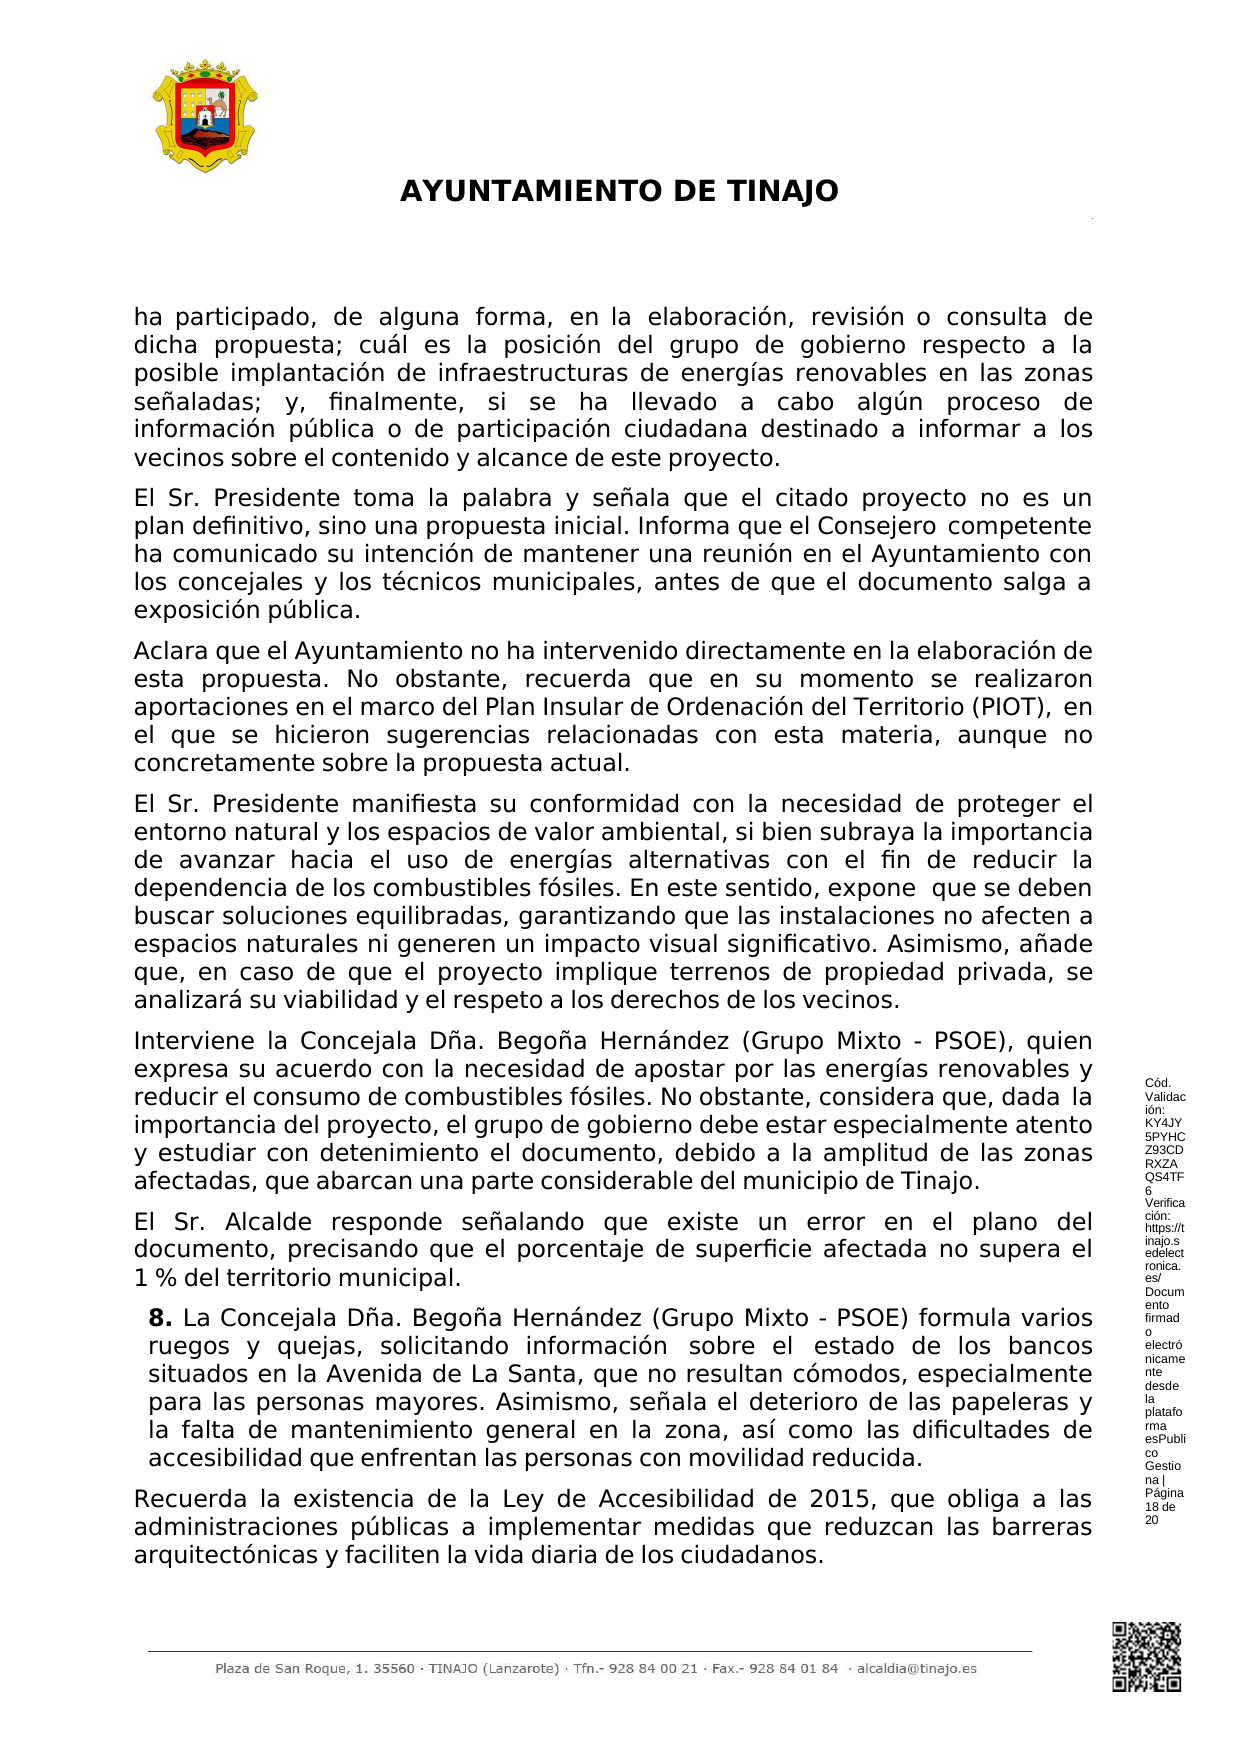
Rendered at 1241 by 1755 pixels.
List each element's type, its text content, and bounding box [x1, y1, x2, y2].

text ha participado, de alguna forma, en la elaboración, revisión o consulta de dicha propuesta; cuál es la posición del grupo de gobierno respecto a la posible implantación de infraestructuras de energías renovables en las zonas señaladas; y, finalmente, si se ha llevado a cabo algún proceso de información pública o de participación ciudadana destinado a informar a los vecinos sobre el contenido y alcance de este proyecto. [133, 303, 1093, 472]
text Recuerda la existencia de la Ley de Accesibilidad de 2015, que obliga a las administraciones públicas a implementar medidas que reduzcan las barreras arquitectónicas y faciliten la vida diaria de los ciudadanos. [133, 1485, 1093, 1569]
text Documento firmado electrónicamente desde la plataforma esPublico Gestiona | Página 18 de 20 [1145, 1285, 1186, 1527]
list La Concejala Dña. Begoña Hernández (Grupo Mixto - PSOE) formula varios ruegos y quejas, solicitando información sobre el estado de los bancos situados en la Avenida de La Santa, que no resultan cómodos, especialmente para las personas mayores. Asimismo, señala el deterioro de las papeleras y la falta de mantenimiento general en la zona, así como las dificultades de accesibilidad que enfrentan las personas con movilidad reducida. [148, 1304, 1093, 1472]
text Cód. Validación: KY4JY5PYHCZ93CDRXZAQS4TF6 [1145, 1077, 1186, 1198]
text Verificación: https://tinajo.sedelectronica.es/ [1145, 1198, 1186, 1285]
text Interviene la Concejala Dña. Begoña Hernández (Grupo Mixto - PSOE), quien expresa su acuerdo con la necesidad de apostar por las energías renovables y reducir el consumo de combustibles fósiles. No obstante, considera que, dada la importancia del proyecto, el grupo de gobierno debe estar especialmente atento y estudiar con detenimiento el documento, debido a la amplitud de las zonas afectadas, que abarcan una parte considerable del municipio de Tinajo. [133, 1027, 1093, 1195]
text El Sr. Presidente manifiesta su conformidad con la necesidad de proteger el entorno natural y los espacios de valor ambiental, si bien subraya la importancia de avanzar hacia el uso de energías alternativas con el fin de reducir la dependencia de los combustibles fósiles. En este sentido, expone que se deben buscar soluciones equilibradas, garantizando que las instalaciones no afecten a espacios naturales ni generen un impacto visual significativo. Asimismo, añade que, en caso de que el proyecto implique terrenos de propiedad privada, se analizará su viabilidad y el respeto a los derechos de los vecinos. [133, 790, 1093, 1014]
text El Sr. Presidente toma la palabra y señala que el citado proyecto no es un plan definitivo, sino una propuesta inicial. Informa que el Consejero competente ha comunicado su intención de mantener una reunión en el Ayuntamiento con los concejales y los técnicos municipales, antes de que el documento salga a exposición pública. [133, 484, 1092, 624]
text El Sr. Alcalde responde señalando que existe un error en el plano del documento, precisando que el porcentaje de superficie afectada no supera el 1 % del territorio municipal. [133, 1207, 1093, 1292]
text Aclara que el Ayuntamiento no ha intervenido directamente en la elaboración de esta propuesta. No obstante, recuerda que en su momento se realizaron aportaciones en el marco del Plan Insular de Ordenación del Territorio (PIOT), en el que se hicieron sugerencias relacionadas con esta materia, aunque no concretamente sobre la propuesta actual. [133, 637, 1093, 777]
